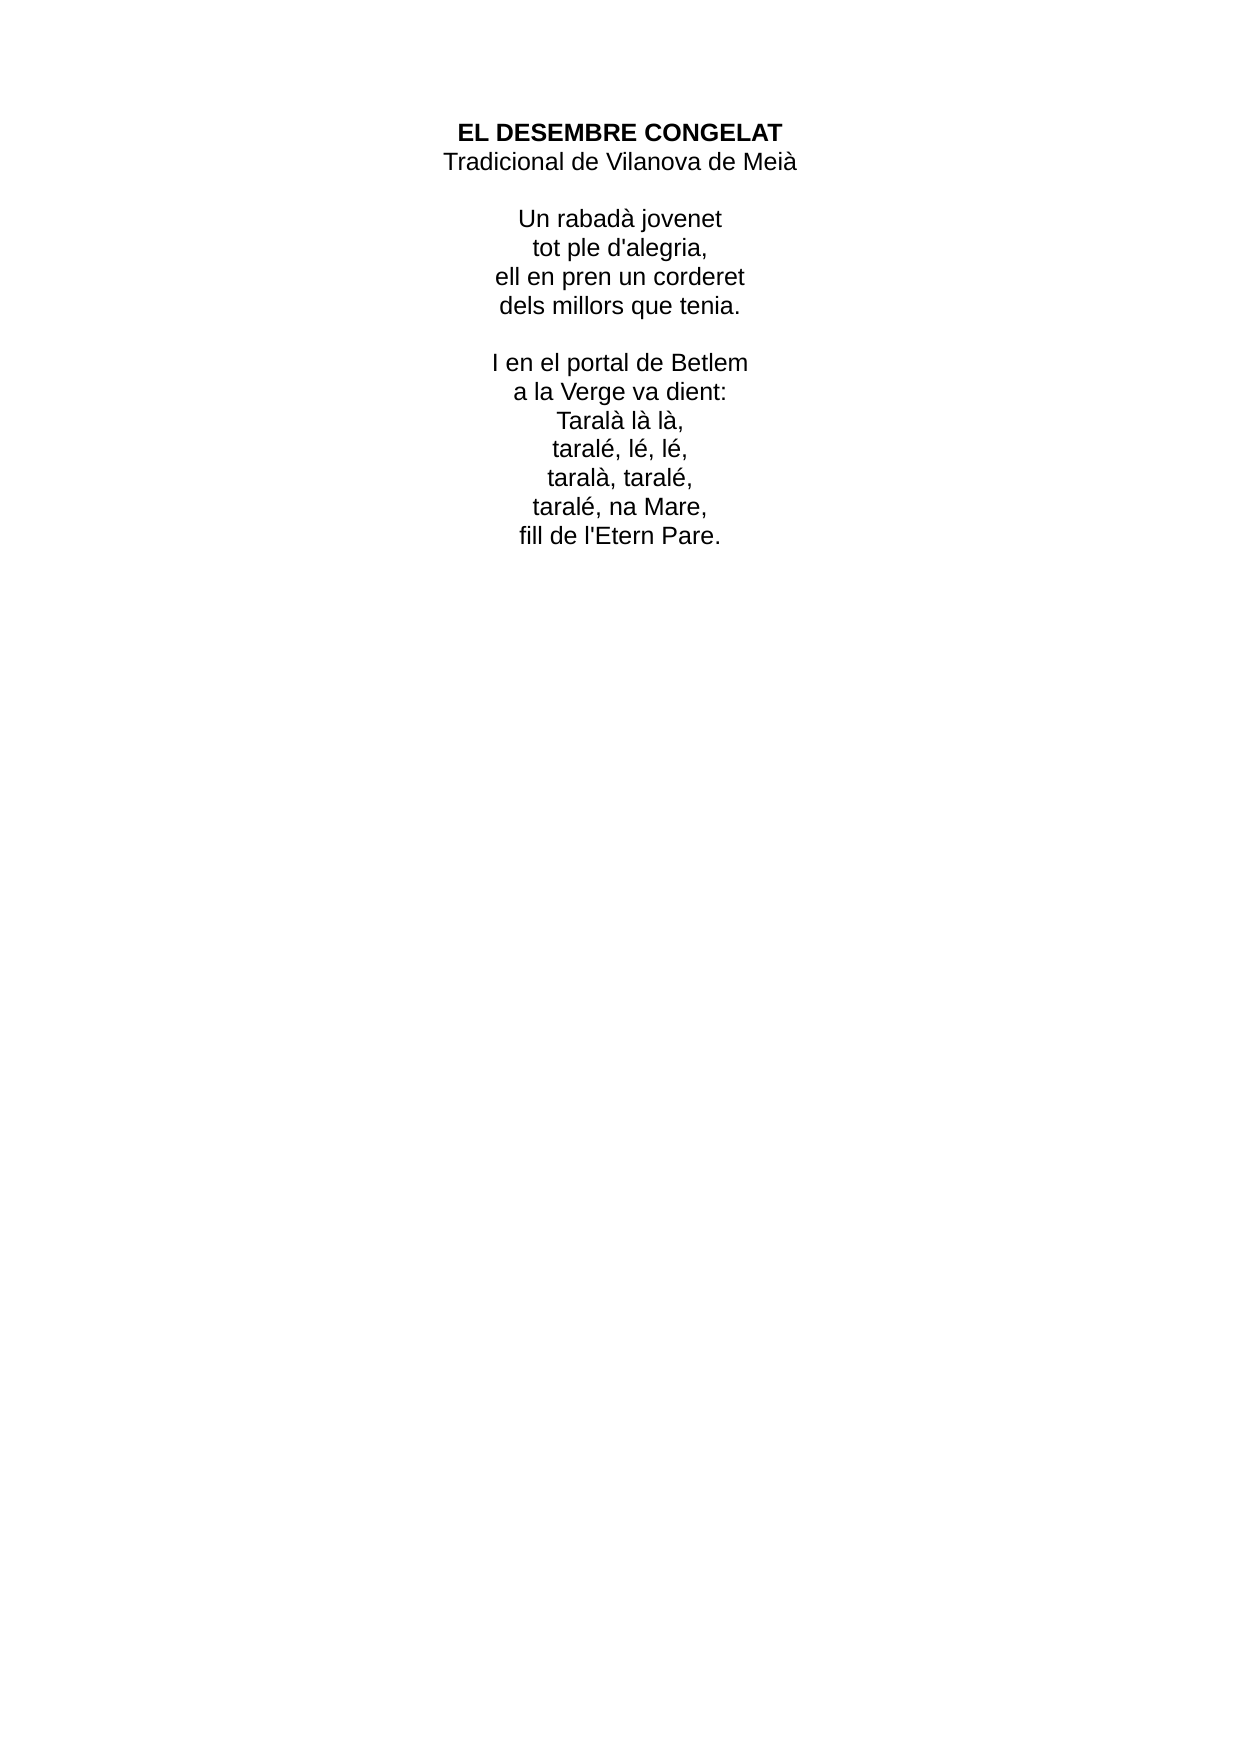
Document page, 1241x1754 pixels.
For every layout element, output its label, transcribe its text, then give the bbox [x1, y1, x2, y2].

text EL DESEMBRE CONGELAT [118, 118, 1122, 147]
text tot ple d'alegria, [118, 233, 1122, 262]
text dels millors que tenia. [118, 291, 1122, 319]
text taralé, lé, lé, [118, 434, 1122, 463]
text I en el portal de Betlem [118, 348, 1122, 377]
text taralà, taralé, [118, 463, 1122, 492]
text Taralà là là, [118, 406, 1122, 434]
text Un rabadà jovenet [118, 204, 1122, 233]
text ell en pren un corderet [118, 262, 1122, 291]
text taralé, na Mare, [118, 492, 1122, 521]
text fill de l'Etern Pare. [118, 521, 1122, 549]
text Tradicional de Vilanova de Meià [118, 147, 1122, 176]
text a la Verge va dient: [118, 377, 1122, 406]
